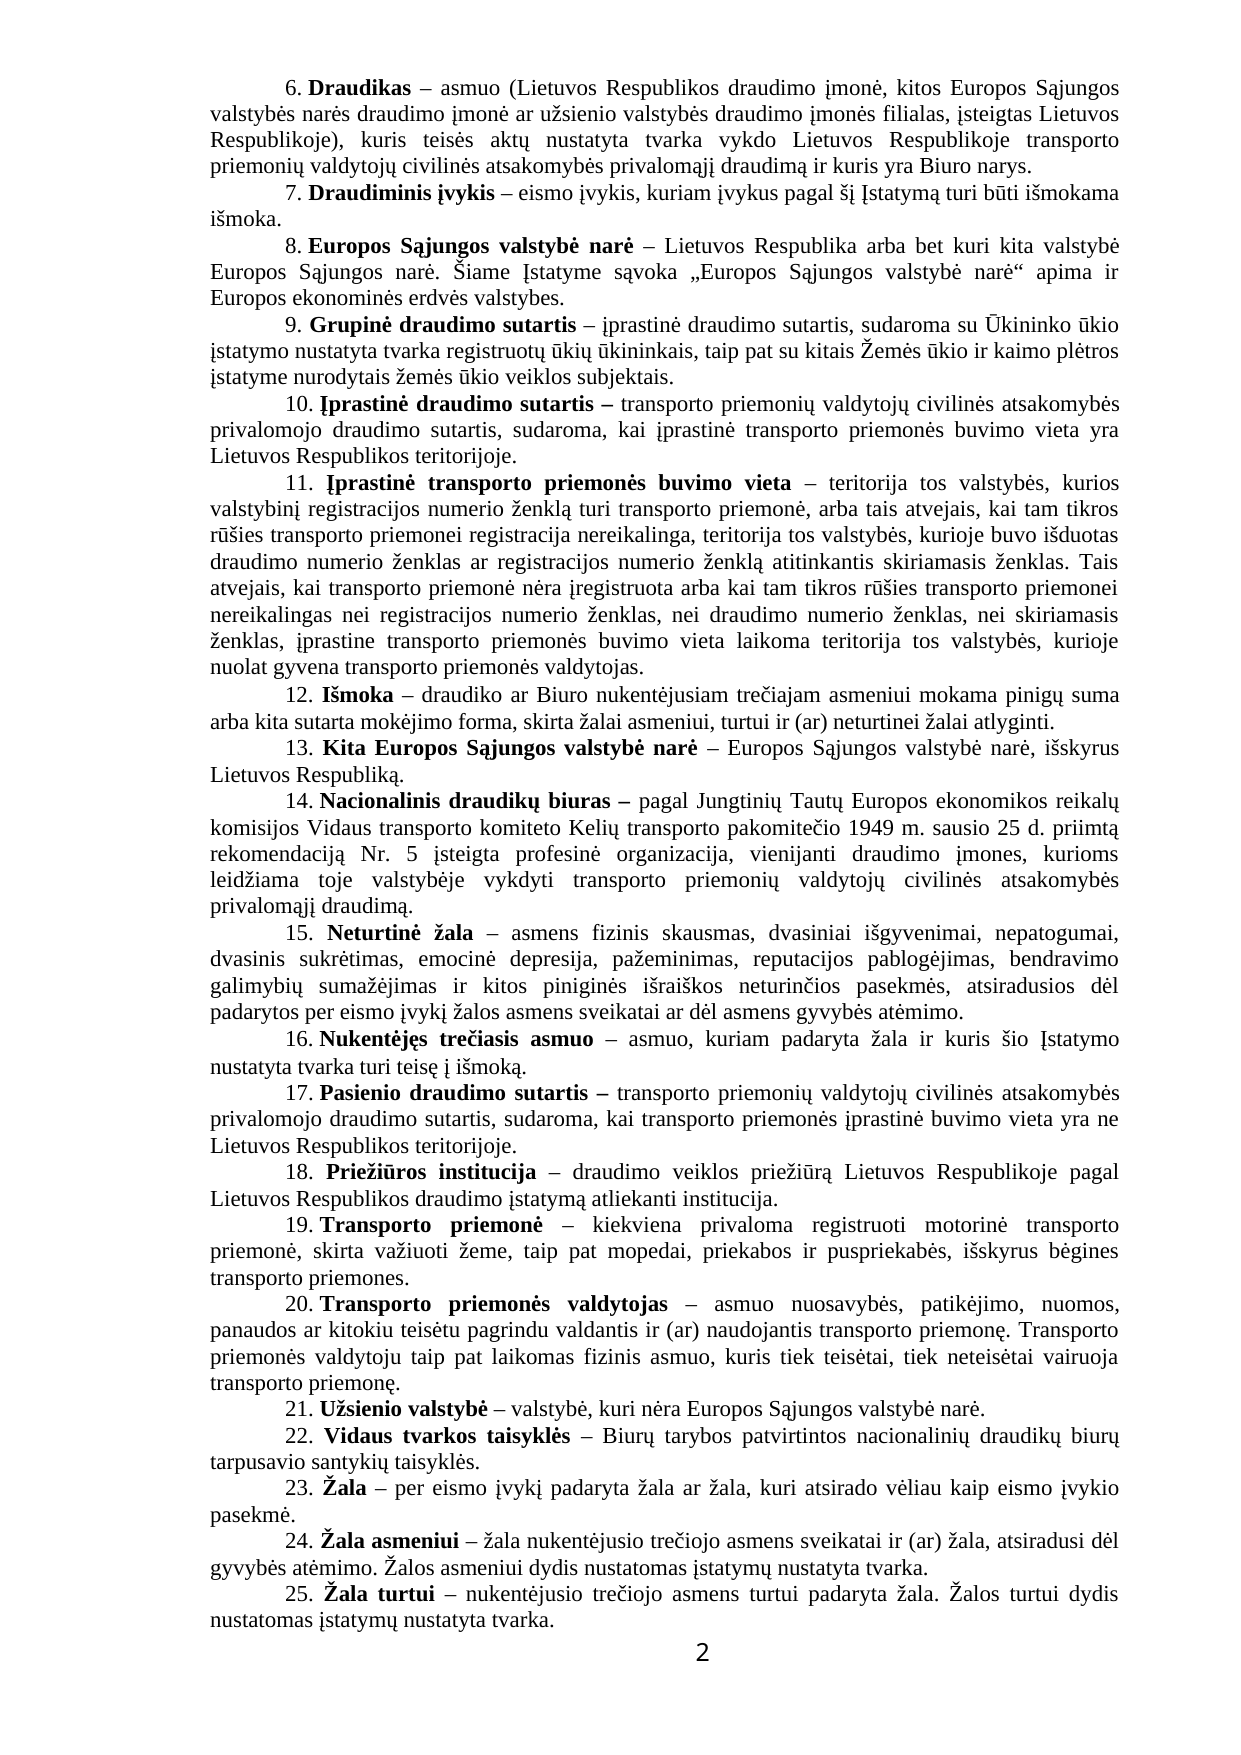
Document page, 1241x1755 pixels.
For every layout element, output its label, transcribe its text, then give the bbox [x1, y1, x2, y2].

text 12. Išmoka – draudiko ar Biuro nukentėjusiam trečiajam asmeniui mokama pinigų suma arba kita sutarta mokėjimo forma, skirta žalai asmeniui, turtui ir (ar) neturtinei žalai atlyginti. [210, 680, 1120, 734]
text 25. Žala turtui – nukentėjusio trečiojo asmens turtui padaryta žala. Žalos turtui dydis nustatomas įstatymų nustatyta tvarka. [210, 1580, 1120, 1633]
text 11. Įprastinė transporto priemonės buvimo vieta – teritorija tos valstybės, kurios valstybinį registracijos numerio ženklą turi transporto priemonė, arba tais atvejais, kai tam tikros rūšies transporto priemonei registracija nereikalinga, teritorija tos valstybės, kurioje buvo išduotas draudimo numerio ženklas ar registracijos numerio ženklą atitinkantis skiriamasis ženklas. Tais atvejais, kai transporto priemonė nėra įregistruota arba kai tam tikros rūšies transporto priemonei nereikalingas nei registracijos numerio ženklas, nei draudimo numerio ženklas, nei skiriamasis ženklas, įprastine transporto priemonės buvimo vieta laikoma teritorija tos valstybės, kurioje nuolat gyvena transporto priemonės valdytojas. [210, 469, 1120, 680]
text 8. Europos Sąjungos valstybė narė – Lietuvos Respublika arba bet kuri kita valstybė Europos Sąjungos narė. Šiame Įstatyme sąvoka „Europos Sąjungos valstybė narė“ apima ir Europos ekonominės erdvės valstybes. [210, 232, 1120, 311]
text 7. Draudiminis įvykis – eismo įvykis, kuriam įvykus pagal šį Įstatymą turi būti išmokama išmoka. [210, 179, 1120, 232]
text 10. Įprastinė draudimo sutartis – transporto priemonių valdytojų civilinės atsakomybės privalomojo draudimo sutartis, sudaroma, kai įprastinė transporto priemonės buvimo vieta yra Lietuvos Respublikos teritorijoje. [210, 390, 1120, 469]
text 19. Transporto priemonė – kiekviena privaloma registruoti motorinė transporto priemonė, skirta važiuoti žeme, taip pat mopedai, priekabos ir puspriekabės, išskyrus bėgines transporto priemones. [210, 1211, 1120, 1290]
text 16. Nukentėjęs trečiasis asmuo – asmuo, kuriam padaryta žala ir kuris šio Įstatymo nustatyta tvarka turi teisę į išmoką. [210, 1024, 1120, 1079]
text 22. Vidaus tvarkos taisyklės – Biurų tarybos patvirtintos nacionalinių draudikų biurų tarpusavio santykių taisyklės. [210, 1422, 1120, 1474]
text 6. Draudikas – asmuo (Lietuvos Respublikos draudimo įmonė, kitos Europos Sąjungos valstybės narės draudimo įmonė ar užsienio valstybės draudimo įmonės filialas, įsteigtas Lietuvos Respublikoje), kuris teisės aktų nustatyta tvarka vykdo Lietuvos Respublikoje transporto priemonių valdytojų civilinės atsakomybės privalomąjį draudimą ir kuris yra Biuro narys. [210, 73, 1120, 179]
text 17. Pasienio draudimo sutartis – transporto priemonių valdytojų civilinės atsakomybės privalomojo draudimo sutartis, sudaroma, kai transporto priemonės įprastinė buvimo vieta yra ne Lietuvos Respublikos teritorijoje. [210, 1079, 1120, 1158]
text 20. Transporto priemonės valdytojas – asmuo nuosavybės, patikėjimo, nuomos, panaudos ar kitokiu teisėtu pagrindu valdantis ir (ar) naudojantis transporto priemonę. Transporto priemonės valdytoju taip pat laikomas fizinis asmuo, kuris tiek teisėtai, tiek neteisėtai vairuoja transporto priemonę. [210, 1290, 1120, 1395]
text 14. Nacionalinis draudikų biuras – pagal Jungtinių Tautų Europos ekonomikos reikalų komisijos Vidaus transporto komiteto Kelių transporto pakomitečio 1949 m. sausio 25 d. priimtą rekomendaciją Nr. 5 įsteigta profesinė organizacija, vienijanti draudimo įmones, kurioms leidžiama toje valstybėje vykdyti transporto priemonių valdytojų civilinės atsakomybės privalomąjį draudimą. [210, 787, 1120, 919]
text 18. Priežiūros institucija – draudimo veiklos priežiūrą Lietuvos Respublikoje pagal Lietuvos Respublikos draudimo įstatymą atliekanti institucija. [210, 1158, 1120, 1211]
text 13. Kita Europos Sąjungos valstybė narė – Europos Sąjungos valstybė narė, išskyrus Lietuvos Respubliką. [210, 734, 1120, 787]
text 9. Grupinė draudimo sutartis – įprastinė draudimo sutartis, sudaroma su Ūkininko ūkio įstatymo nustatyta tvarka registruotų ūkių ūkininkais, taip pat su kitais Žemės ūkio ir kaimo plėtros įstatyme nurodytais žemės ūkio veiklos subjektais. [210, 311, 1120, 390]
text 24. Žala asmeniui – žala nukentėjusio trečiojo asmens sveikatai ir (ar) žala, atsiradusi dėl gyvybės atėmimo. Žalos asmeniui dydis nustatomas įstatymų nustatyta tvarka. [210, 1527, 1120, 1580]
text 21. Užsienio valstybė – valstybė, kuri nėra Europos Sąjungos valstybė narė. [210, 1395, 1120, 1422]
text 23. Žala – per eismo įvykį padaryta žala ar žala, kuri atsirado vėliau kaip eismo įvykio pasekmė. [210, 1474, 1120, 1527]
text 15. Neturtinė žala – asmens fizinis skausmas, dvasiniai išgyvenimai, nepatogumai, dvasinis sukrėtimas, emocinė depresija, pažeminimas, reputacijos pablogėjimas, bendravimo galimybių sumažėjimas ir kitos piniginės išraiškos neturinčios pasekmės, atsiradusios dėl padarytos per eismo įvykį žalos asmens sveikatai ar dėl asmens gyvybės atėmimo. [210, 919, 1120, 1024]
